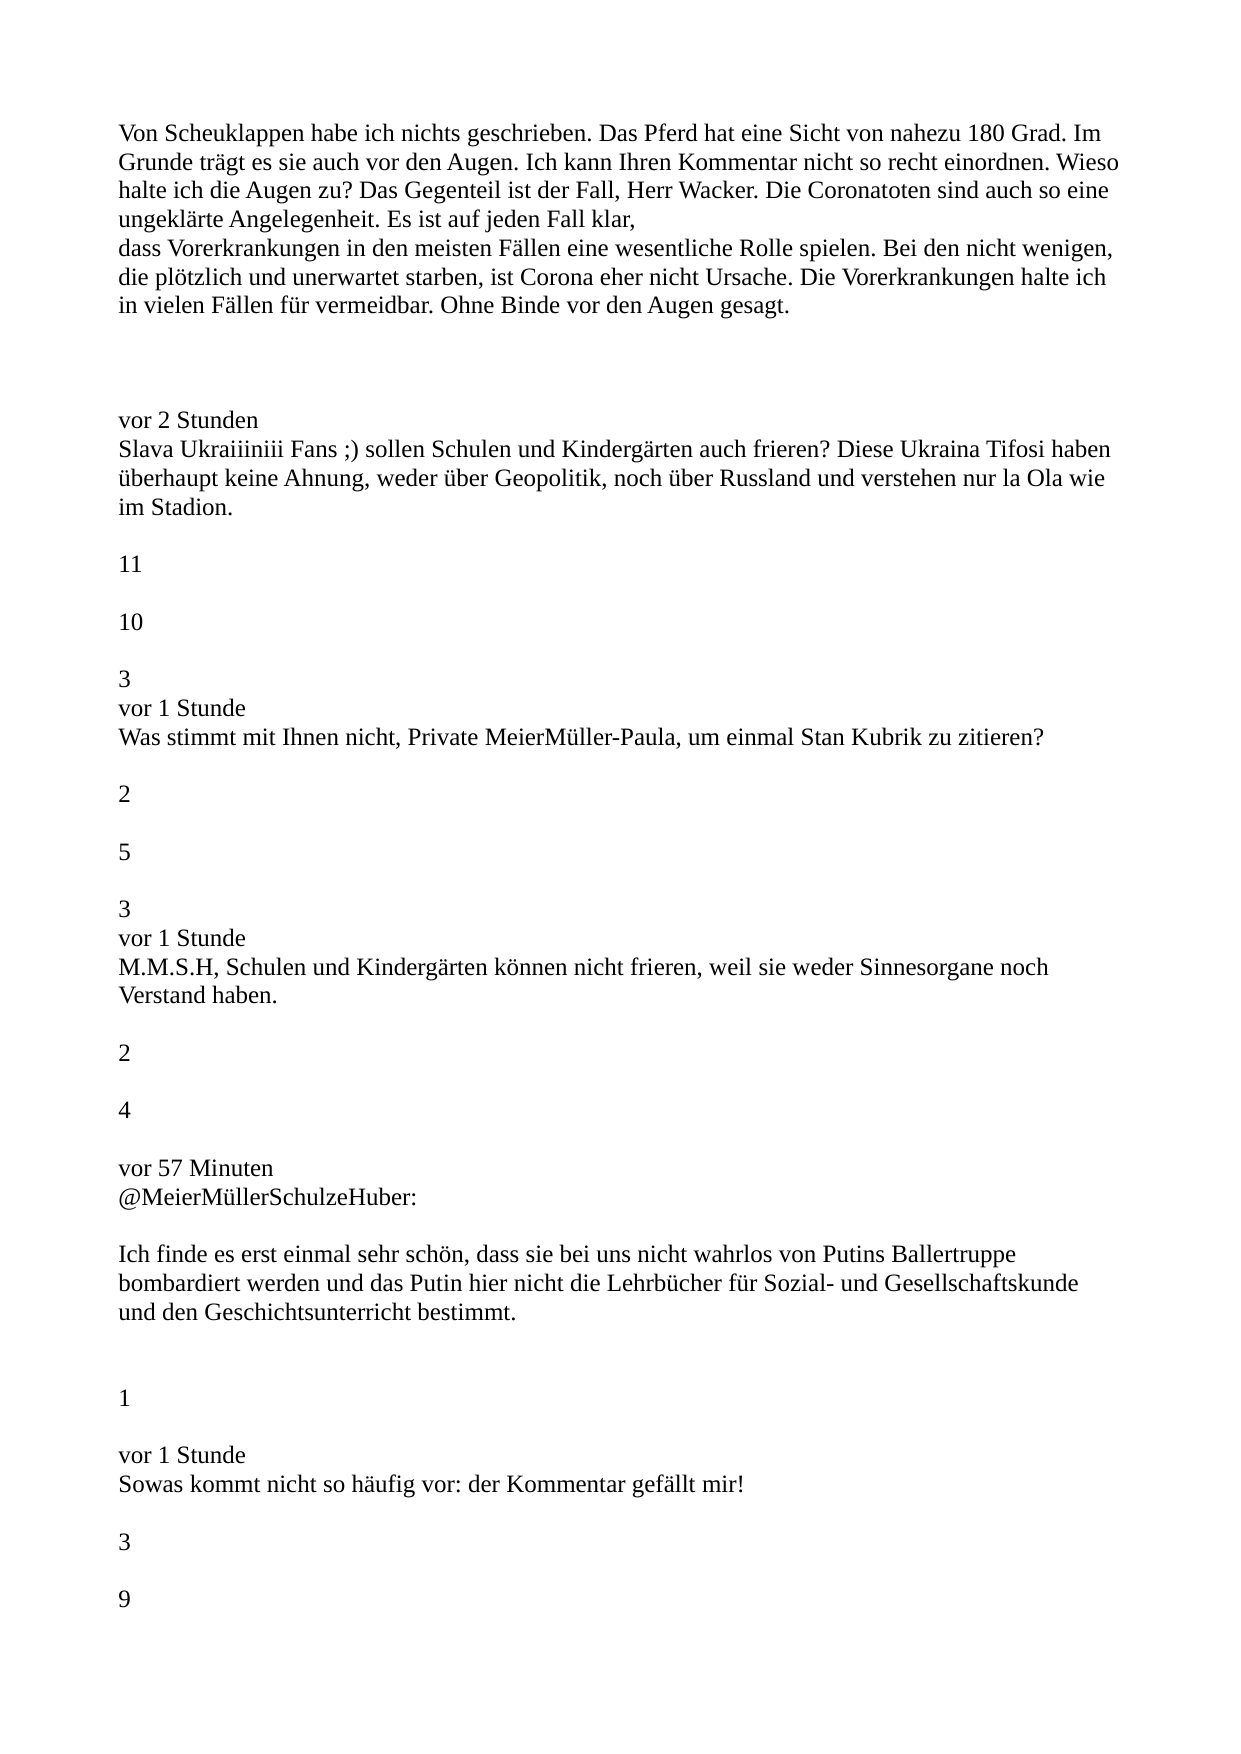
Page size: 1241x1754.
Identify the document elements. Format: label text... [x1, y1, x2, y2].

text Von Scheuklappen habe ich nichts geschrieben. Das Pferd hat eine Sicht von nahezu 180 Grad. Im Grunde trägt es sie auch vor den Augen. Ich kann Ihren Kommentar nicht so recht einordnen. Wieso halte ich die Augen zu? Das Gegenteil ist der Fall, Herr Wacker. Die Coronatoten sind auch so eine ungeklärte Angelegenheit. Es ist auf jeden Fall klar, [118, 118, 1122, 233]
text Ich finde es erst einmal sehr schön, dass sie bei uns nicht wahrlos von Putins Ballertruppe bombardiert werden und das Putin hier nicht die Lehrbücher für Sozial- und Gesellschaftskunde und den Geschichtsunterricht bestimmt. [118, 1239, 1122, 1326]
text vor 1 Stunde [118, 1441, 1122, 1469]
text vor 57 Minuten [118, 1153, 1122, 1182]
text @MeierMüllerSchulzeHuber: [118, 1182, 1122, 1211]
text Sowas kommt nicht so häufig vor: der Kommentar gefällt mir! [118, 1469, 1122, 1498]
text 2 [118, 779, 1122, 808]
text 2 [118, 1038, 1122, 1067]
text vor 1 Stunde [118, 923, 1122, 952]
text Was stimmt mit Ihnen nicht, Private MeierMüller-Paula, um einmal Stan Kubrik zu zitieren? [118, 722, 1122, 751]
text 3 [118, 894, 1122, 923]
text 3 [118, 664, 1122, 693]
text Slava Ukraiiiniii Fans ;) sollen Schulen und Kindergärten auch frieren? Diese Ukraina Tifosi haben überhaupt keine Ahnung, weder über Geopolitik, noch über Russland und verstehen nur la Ola wie im Stadion. [118, 434, 1122, 521]
text vor 1 Stunde [118, 693, 1122, 722]
text 5 [118, 837, 1122, 866]
text vor 2 Stunden [118, 406, 1122, 434]
text 11 [118, 549, 1122, 578]
text M.M.S.H, Schulen und Kindergärten können nicht frieren, weil sie weder Sinnesorgane noch Verstand haben. [118, 952, 1122, 1009]
text 3 [118, 1527, 1122, 1556]
text 1 [118, 1383, 1122, 1412]
text 10 [118, 607, 1122, 636]
text 4 [118, 1096, 1122, 1124]
text 9 [118, 1584, 1122, 1613]
text dass Vorerkrankungen in den meisten Fällen eine wesentliche Rolle spielen. Bei den nicht wenigen, die plötzlich und unerwartet starben, ist Corona eher nicht Ursache. Die Vorerkrankungen halte ich in vielen Fällen für vermeidbar. Ohne Binde vor den Augen gesagt. [118, 233, 1122, 319]
